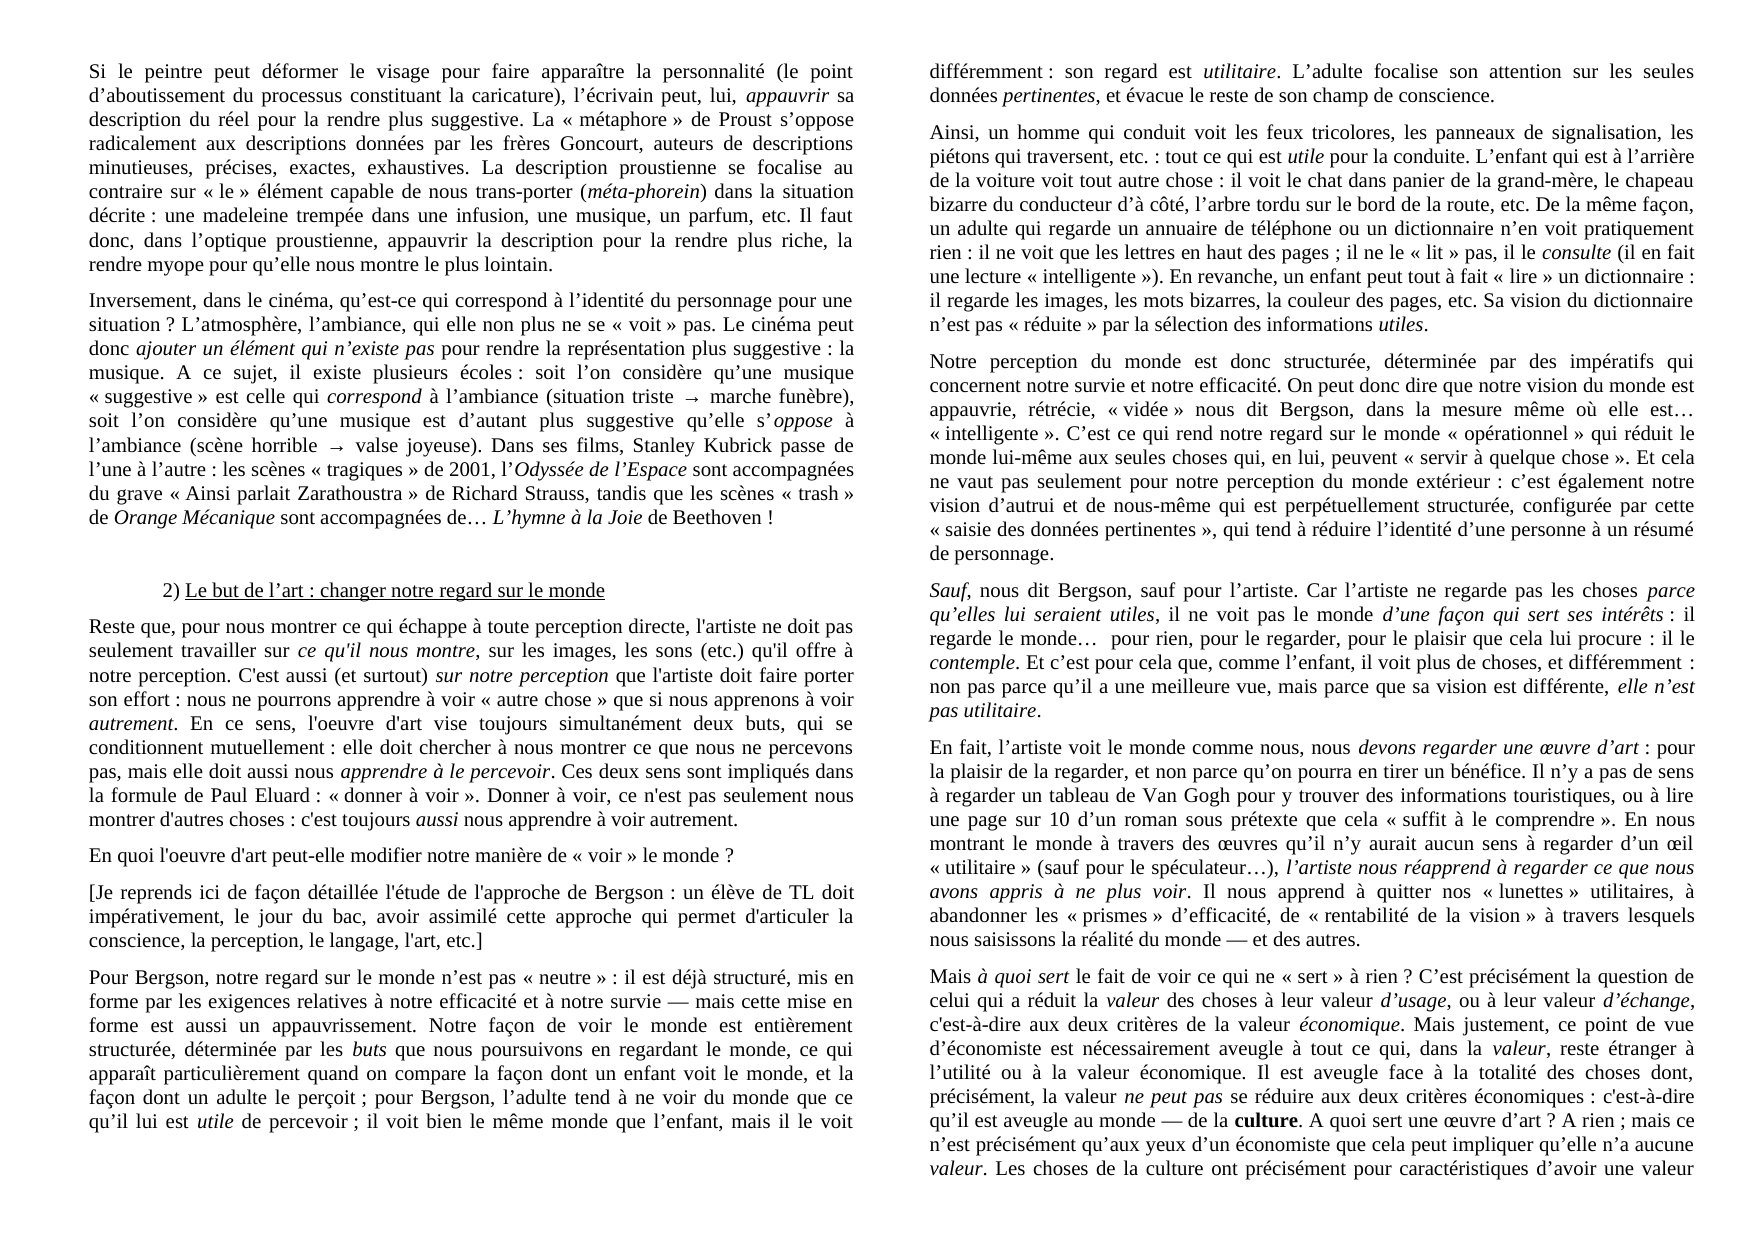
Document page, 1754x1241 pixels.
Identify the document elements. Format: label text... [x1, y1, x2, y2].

text Si le peintre peut déformer le visage pour faire apparaître la personnalité (le point d’aboutissement du processus constituant la caricature), l’écrivain peut, lui, appauvrir sa description du réel pour la rendre plus suggestive. La « métaphore » de Proust s’oppose radicalement aux descriptions données par les frères Goncourt, auteurs de descriptions minutieuses, précises, exactes, exhaustives. La description proustienne se focalise au contraire sur « le » élément capable de nous trans-porter (méta-phorein) dans la situation décrite : une madeleine trempée dans une infusion, une musique, un parfum, etc. Il faut donc, dans l’optique proustienne, appauvrir la description pour la rendre plus riche, la rendre myope pour qu’elle nous montre le plus lointain. [89, 59, 854, 276]
text Mais à quoi sert le fait de voir ce qui ne « sert » à rien ? C’est précisément la question de celui qui a réduit la valeur des choses à leur valeur d’usage, ou à leur valeur d’échange, c'est-à-dire aux deux critères de la valeur économique. Mais justement, ce point de vue d’économiste est nécessairement aveugle à tout ce qui, dans la valeur, reste étranger à l’utilité ou à la valeur économique. Il est aveugle face à la totalité des choses dont, précisément, la valeur ne peut pas se réduire aux deux critères économiques : c'est-à-dire qu’il est aveugle au monde — de la culture. A quoi sert une œuvre d’art ? A rien ; mais ce n’est précisément qu’aux yeux d’un économiste que cela peut impliquer qu’elle n’a aucune valeur. Les choses de la culture ont précisément pour caractéristiques d’avoir une valeur [929, 964, 1695, 1180]
subtitle 2) Le but de l’art : changer notre regard sur le monde [162, 578, 854, 602]
text Sauf, nous dit Bergson, sauf pour l’artiste. Car l’artiste ne regarde pas les choses parce qu’elles lui seraient utiles, il ne voit pas le monde d’une façon qui sert ses intérêts : il regarde le monde… pour rien, pour le regarder, pour le plaisir que cela lui procure : il le contemple. Et c’est pour cela que, comme l’enfant, il voit plus de choses, et différemment : non pas parce qu’il a une meilleure vue, mais parce que sa vision est différente, elle n’est pas utilitaire. [929, 578, 1695, 722]
text Notre perception du monde est donc structurée, déterminée par des impératifs qui concernent notre survie et notre efficacité. On peut donc dire que notre vision du monde est appauvrie, rétrécie, « vidée » nous dit Bergson, dans la mesure même où elle est… « intelligente ». C’est ce qui rend notre regard sur le monde « opérationnel » qui réduit le monde lui-même aux seules choses qui, en lui, peuvent « servir à quelque chose ». Et cela ne vaut pas seulement pour notre perception du monde extérieur : c’est également notre vision d’autrui et de nous-même qui est perpétuellement structurée, configurée par cette « saisie des données pertinentes », qui tend à réduire l’identité d’une personne à un résumé de personnage. [929, 349, 1695, 565]
text Ainsi, un homme qui conduit voit les feux tricolores, les panneaux de signalisation, les piétons qui traversent, etc. : tout ce qui est utile pour la conduite. L’enfant qui est à l’arrière de la voiture voit tout autre chose : il voit le chat dans panier de la grand-mère, le chapeau bizarre du conducteur d’à côté, l’arbre tordu sur le bord de la route, etc. De la même façon, un adulte qui regarde un annuaire de téléphone ou un dictionnaire n’en voit pratiquement rien : il ne voit que les lettres en haut des pages ; il ne le « lit » pas, il le consulte (il en fait une lecture « intelligente »). En revanche, un enfant peut tout à fait « lire » un dictionnaire : il regarde les images, les mots bizarres, la couleur des pages, etc. Sa vision du dictionnaire n’est pas « réduite » par la sélection des informations utiles. [929, 120, 1695, 336]
text Reste que, pour nous montrer ce qui échappe à toute perception directe, l'artiste ne doit pas seulement travailler sur ce qu'il nous montre, sur les images, les sons (etc.) qu'il offre à notre perception. C'est aussi (et surtout) sur notre perception que l'artiste doit faire porter son effort : nous ne pourrons apprendre à voir « autre chose » que si nous apprenons à voir autrement. En ce sens, l'oeuvre d'art vise toujours simultanément deux buts, qui se conditionnent mutuellement : elle doit chercher à nous montrer ce que nous ne percevons pas, mais elle doit aussi nous apprendre à le percevoir. Ces deux sens sont impliqués dans la formule de Paul Eluard : « donner à voir ». Donner à voir, ce n'est pas seulement nous montrer d'autres choses : c'est toujours aussi nous apprendre à voir autrement. [89, 614, 854, 831]
text [Je reprends ici de façon détaillée l'étude de l'approche de Bergson : un élève de TL doit impérativement, le jour du bac, avoir assimilé cette approche qui permet d'articuler la conscience, la perception, le langage, l'art, etc.] [89, 880, 854, 952]
text Pour Bergson, notre regard sur le monde n’est pas « neutre » : il est déjà structuré, mis en forme par les exigences relatives à notre efficacité et à notre survie — mais cette mise en forme est aussi un appauvrissement. Notre façon de voir le monde est entièrement structurée, déterminée par les buts que nous poursuivons en regardant le monde, ce qui apparaît particulièrement quand on compare la façon dont un enfant voit le monde, et la façon dont un adulte le perçoit ; pour Bergson, l’adulte tend à ne voir du monde que ce qu’il lui est utile de percevoir ; il voit bien le même monde que l’enfant, mais il le voit [89, 965, 854, 1133]
text En quoi l'oeuvre d'art peut-elle modifier notre manière de « voir » le monde ? [89, 843, 854, 867]
text différemment : son regard est utilitaire. L’adulte focalise son attention sur les seules données pertinentes, et évacue le reste de son champ de conscience. [929, 59, 1695, 107]
text En fait, l’artiste voit le monde comme nous, nous devons regarder une œuvre d’art : pour la plaisir de la regarder, et non parce qu’on pourra en tirer un bénéfice. Il n’y a pas de sens à regarder un tableau de Van Gogh pour y trouver des informations touristiques, ou à lire une page sur 10 d’un roman sous prétexte que cela « suffit à le comprendre ». En nous montrant le monde à travers des œuvres qu’il n’y aurait aucun sens à regarder d’un œil « utilitaire » (sauf pour le spéculateur…), l’artiste nous réapprend à regarder ce que nous avons appris à ne plus voir. Il nous apprend à quitter nos « lunettes » utilitaires, à abandonner les « prismes » d’efficacité, de « rentabilité de la vision » à travers lesquels nous saisissons la réalité du monde — et des autres. [929, 735, 1695, 951]
text Inversement, dans le cinéma, qu’est-ce qui correspond à l’identité du personnage pour une situation ? L’atmosphère, l’ambiance, qui elle non plus ne se « voit » pas. Le cinéma peut donc ajouter un élément qui n’existe pas pour rendre la représentation plus suggestive : la musique. A ce sujet, il existe plusieurs écoles : soit l’on considère qu’une musique « suggestive » est celle qui correspond à l’ambiance (situation triste → marche funèbre), soit l’on considère qu’une musique est d’autant plus suggestive qu’elle s’oppose à l’ambiance (scène horrible → valse joyeuse). Dans ses films, Stanley Kubrick passe de l’une à l’autre : les scènes « tragiques » de 2001, l’Odyssée de l’Espace sont accompagnées du grave « Ainsi parlait Zarathoustra » de Richard Strauss, tandis que les scènes « trash » de Orange Mécanique sont accompagnées de… L’hymne à la Joie de Beethoven ! [89, 288, 854, 529]
